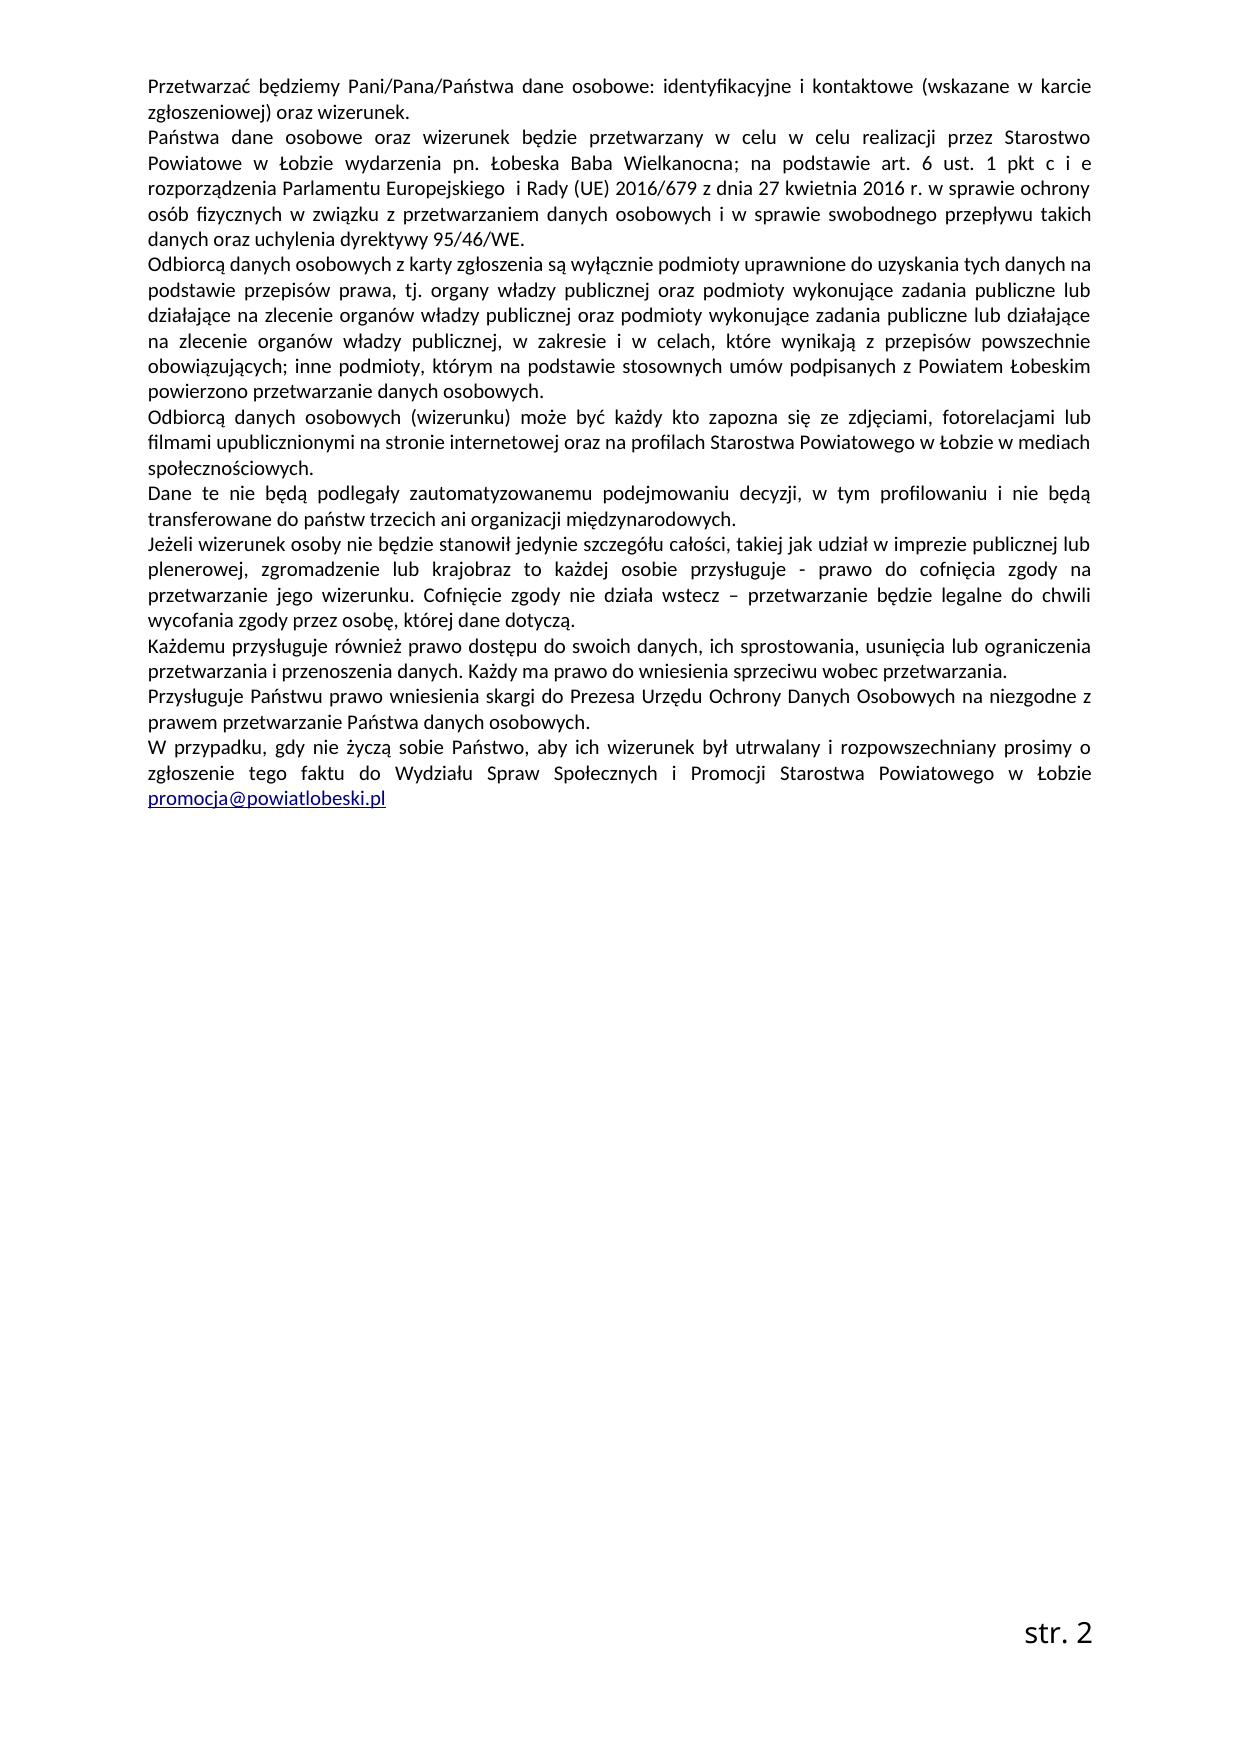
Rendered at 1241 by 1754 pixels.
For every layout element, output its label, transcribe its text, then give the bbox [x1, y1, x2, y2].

text Dane te nie będą podlegały zautomatyzowanemu podejmowaniu decyzji, w tym profilowaniu i nie będą transferowane do państw trzecich ani organizacji międzynarodowych. [148, 480, 1093, 531]
text Odbiorcą danych osobowych z karty zgłoszenia są wyłącznie podmioty uprawnione do uzyskania tych danych na podstawie przepisów prawa, tj. organy władzy publicznej oraz podmioty wykonujące zadania publiczne lub działające na zlecenie organów władzy publicznej oraz podmioty wykonujące zadania publiczne lub działające na zlecenie organów władzy publicznej, w zakresie i w celach, które wynikają z przepisów powszechnie obowiązujących; inne podmioty, którym na podstawie stosownych umów podpisanych z Powiatem Łobeskim powierzono przetwarzanie danych osobowych. [148, 252, 1093, 404]
text Przetwarzać będziemy Pani/Pana/Państwa dane osobowe: identyfikacyjne i kontaktowe (wskazane w karcie zgłoszeniowej) oraz wizerunek. [148, 74, 1093, 124]
text Każdemu przysługuje również prawo dostępu do swoich danych, ich sprostowania, usunięcia lub ograniczenia przetwarzania i przenoszenia danych. Każdy ma prawo do wniesienia sprzeciwu wobec przetwarzania. [148, 633, 1093, 684]
text Jeżeli wizerunek osoby nie będzie stanowił jedynie szczegółu całości, takiej jak udział w imprezie publicznej lub plenerowej, zgromadzenie lub krajobraz to każdej osobie przysługuje - prawo do cofnięcia zgody na przetwarzanie jego wizerunku. Cofnięcie zgody nie działa wstecz – przetwarzanie będzie legalne do chwili wycofania zgody przez osobę, której dane dotyczą. [148, 531, 1093, 633]
text Państwa dane osobowe oraz wizerunek będzie przetwarzany w celu w celu realizacji przez Starostwo Powiatowe w Łobzie wydarzenia pn. Łobeska Baba Wielkanocna; na podstawie art. 6 ust. 1 pkt c i e rozporządzenia Parlamentu Europejskiego i Rady (UE) 2016/679 z dnia 27 kwietnia 2016 r. w sprawie ochrony osób fizycznych w związku z przetwarzaniem danych osobowych i w sprawie swobodnego przepływu takich danych oraz uchylenia dyrektywy 95/46/WE. [148, 124, 1093, 252]
text Przysługuje Państwu prawo wniesienia skargi do Prezesa Urzędu Ochrony Danych Osobowych na niezgodne z prawem przetwarzanie Państwa danych osobowych. [148, 684, 1093, 734]
text Odbiorcą danych osobowych (wizerunku) może być każdy kto zapozna się ze zdjęciami, fotorelacjami lub filmami upublicznionymi na stronie internetowej oraz na profilach Starostwa Powiatowego w Łobzie w mediach społecznościowych. [148, 404, 1093, 480]
text W przypadku, gdy nie życzą sobie Państwo, aby ich wizerunek był utrwalany i rozpowszechniany prosimy o zgłoszenie tego faktu do Wydziału Spraw Społecznych i Promocji Starostwa Powiatowego w Łobzie promocja@powiatlobeski.pl [148, 734, 1093, 811]
